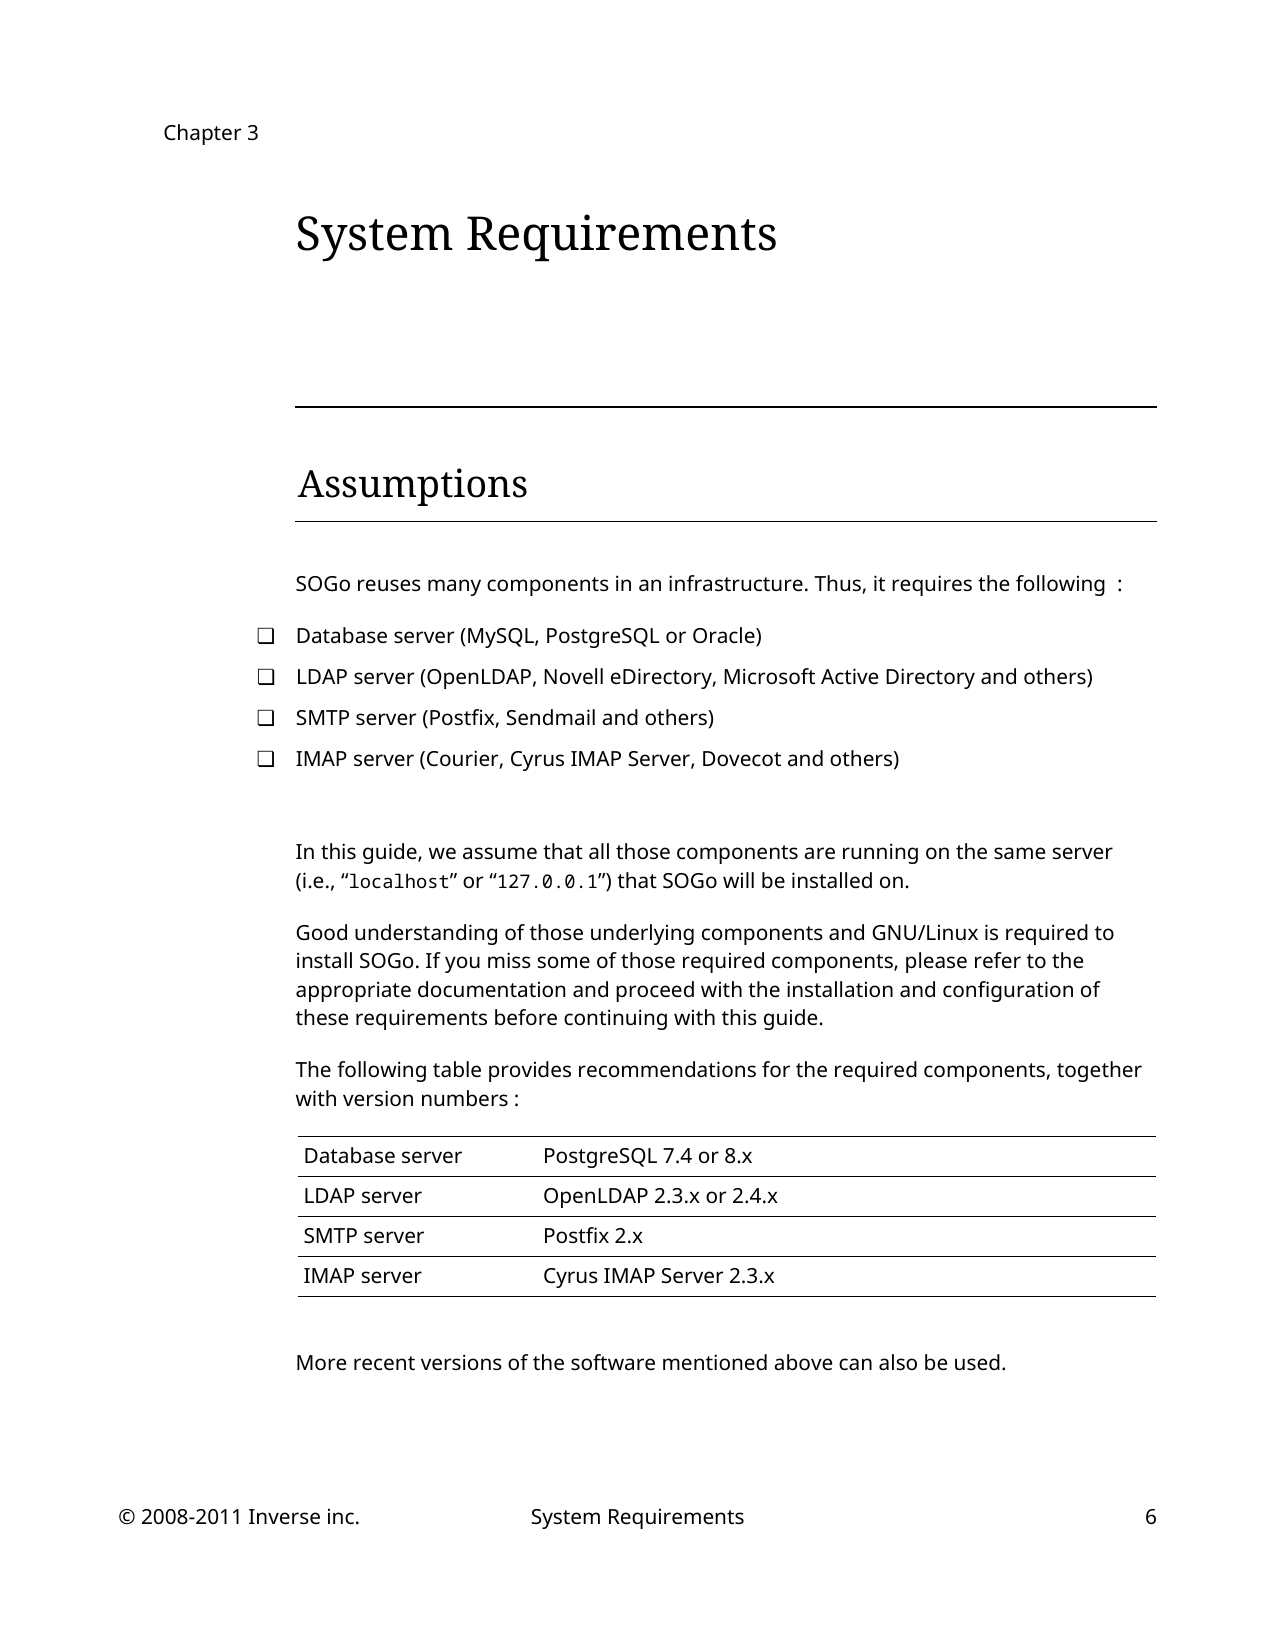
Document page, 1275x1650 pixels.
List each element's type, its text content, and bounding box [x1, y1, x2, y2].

list ❏ LDAP server (OpenLDAP, Novell eDirectory, Microsoft Active Directory and others) [228, 662, 1157, 691]
table_cell Postfix 2.x [537, 1217, 1156, 1256]
subtitle Assumptions [295, 458, 1157, 521]
text More recent versions of the software mentioned above can also be used. [295, 1348, 1157, 1376]
table_cell IMAP server [298, 1257, 537, 1296]
text Good understanding of those underlying components and GNU/Linux is required to install SOGo. If you miss some of those required components, please refer to the appropriate documentation and proceed with the installation and configuration of these requirements before continuing with this guide. [295, 918, 1157, 1032]
table_cell OpenLDAP 2.3.x or 2.4.x [537, 1177, 1156, 1216]
list ❏ IMAP server (Courier, Cyrus IMAP Server, Dovecot and others) [256, 744, 1157, 773]
list ❏ SMTP server (Postfix, Sendmail and others) [256, 703, 1157, 732]
subtitle System Requirements [295, 201, 1157, 406]
list ❏ Database server (MySQL, PostgreSQL or Oracle) [256, 622, 1157, 650]
text The following table provides recommendations for the required components, together with version numbers : [295, 1055, 1157, 1112]
text In this guide, we assume that all those components are running on the same server (i.e., “localhost” or “127.0.0.1”) that SOGo will be installed on. [295, 837, 1157, 894]
table_cell Cyrus IMAP Server 2.3.x [537, 1257, 1156, 1296]
table_cell SMTP server [298, 1217, 537, 1256]
table_header Database server [298, 1137, 537, 1176]
table_cell LDAP server [298, 1177, 537, 1216]
table_header PostgreSQL 7.4 or 8.x [537, 1137, 1156, 1176]
text SOGo reuses many components in an infrastructure. Thus, it requires the following : [295, 569, 1157, 598]
